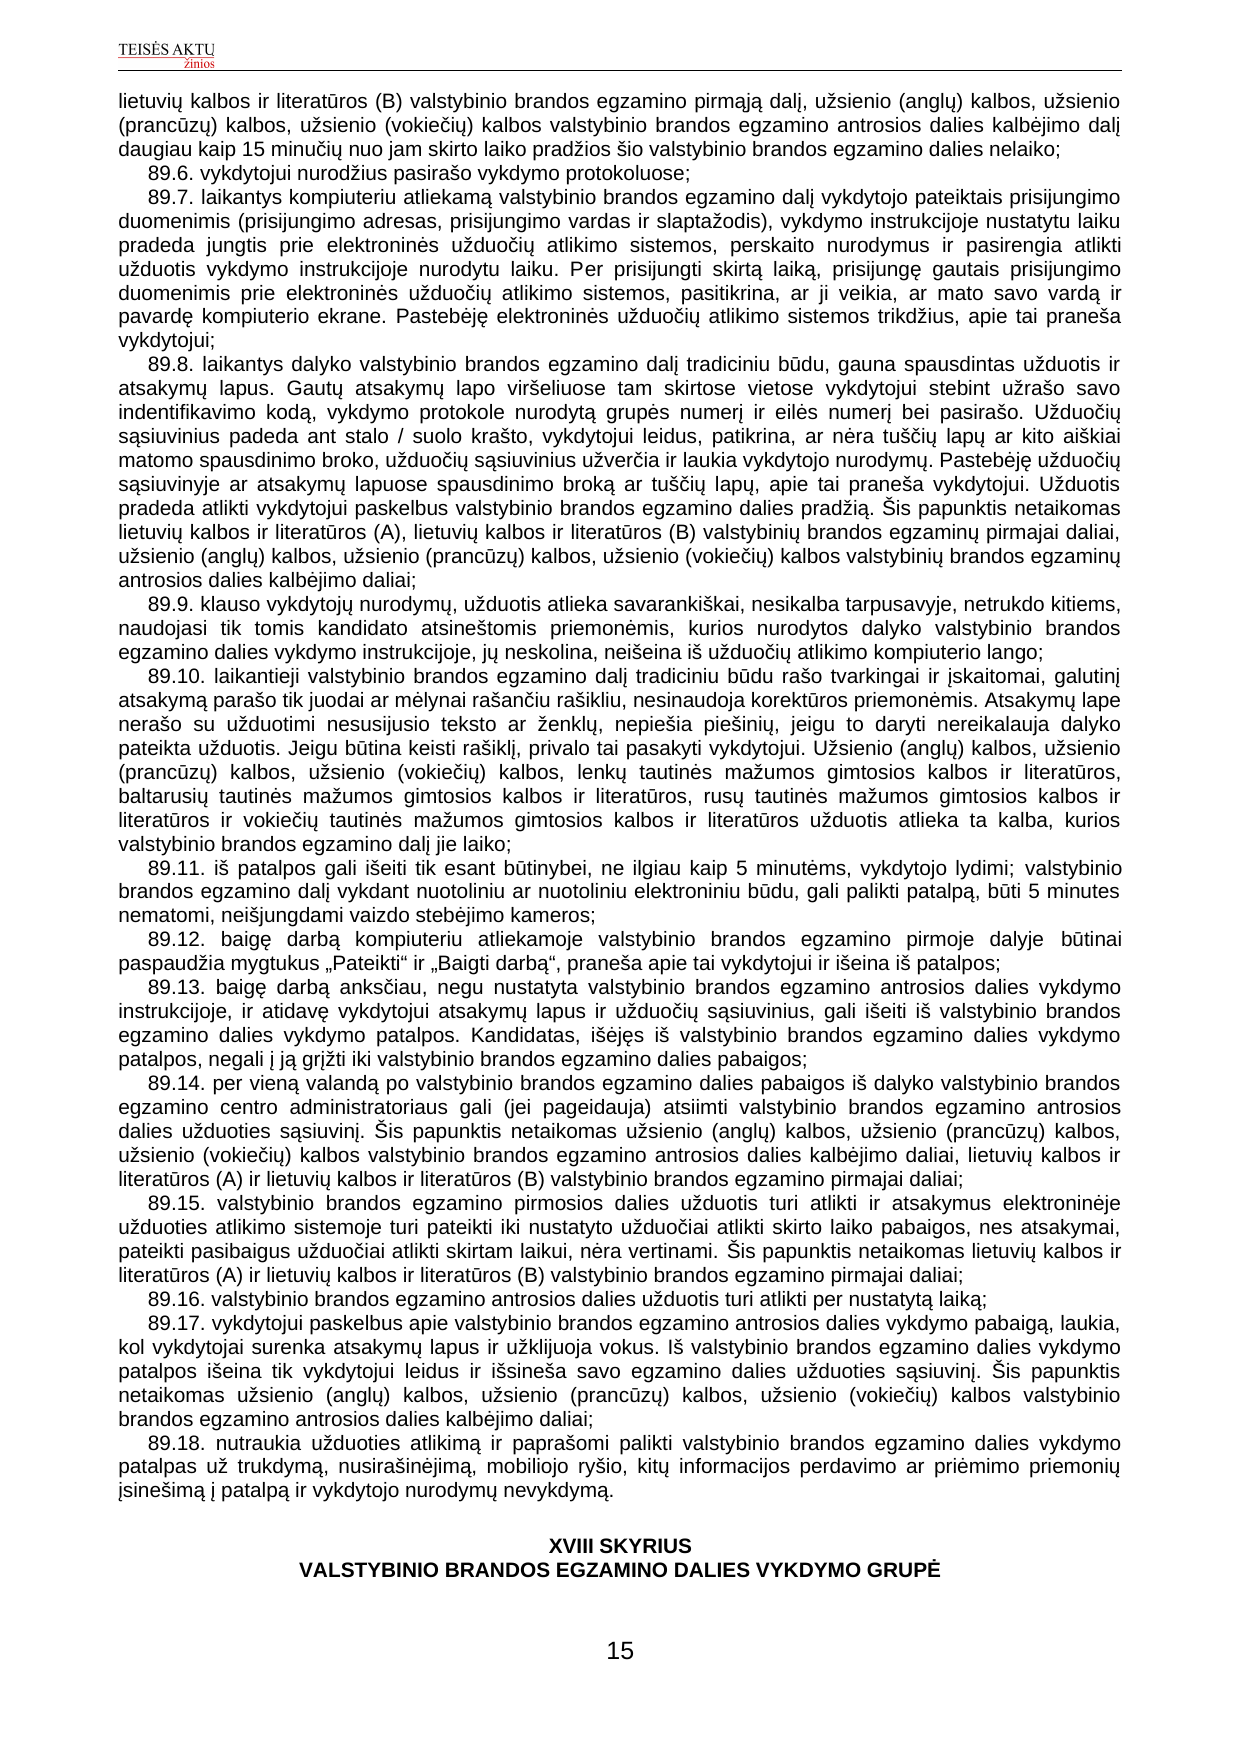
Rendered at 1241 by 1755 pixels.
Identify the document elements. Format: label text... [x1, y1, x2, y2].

text 89.11. iš patalpos gali išeiti tik esant būtinybei, ne ilgiau kaip 5 minutėms, vykdytojo lydimi; valstybinio brandos egzamino dalį vykdant nuotoliniu ar nuotoliniu elektroniniu būdu, gali palikti patalpą, būti 5 minutes nematomi, neišjungdami vaizdo stebėjimo kameros; [118, 855, 1122, 927]
text 89.13. baigę darbą anksčiau, negu nustatyta valstybinio brandos egzamino antrosios dalies vykdymo instrukcijoje, ir atidavę vykdytojui atsakymų lapus ir užduočių sąsiuvinius, gali išeiti iš valstybinio brandos egzamino dalies vykdymo patalpos. Kandidatas, išėjęs iš valstybinio brandos egzamino dalies vykdymo patalpos, negali į ją grįžti iki valstybinio brandos egzamino dalies pabaigos; [118, 975, 1122, 1071]
text 89.17. vykdytojui paskelbus apie valstybinio brandos egzamino antrosios dalies vykdymo pabaigą, laukia, kol vykdytojai surenka atsakymų lapus ir užklijuoja vokus. Iš valstybinio brandos egzamino dalies vykdymo patalpos išeina tik vykdytojui leidus ir išsineša savo egzamino dalies užduoties sąsiuvinį. Šis papunktis netaikomas užsienio (anglų) kalbos, užsienio (prancūzų) kalbos, užsienio (vokiečių) kalbos valstybinio brandos egzamino antrosios dalies kalbėjimo daliai; [118, 1311, 1122, 1430]
text 89.16. valstybinio brandos egzamino antrosios dalies užduotis turi atlikti per nustatytą laiką; [118, 1287, 1122, 1311]
text lietuvių kalbos ir literatūros (B) valstybinio brandos egzamino pirmąją dalį, užsienio (anglų) kalbos, užsienio (prancūzų) kalbos, užsienio (vokiečių) kalbos valstybinio brandos egzamino antrosios dalies kalbėjimo dalį daugiau kaip 15 minučių nuo jam skirto laiko pradžios šio valstybinio brandos egzamino dalies nelaiko; [118, 89, 1122, 161]
text 89.15. valstybinio brandos egzamino pirmosios dalies užduotis turi atlikti ir atsakymus elektroninėje užduoties atlikimo sistemoje turi pateikti iki nustatyto užduočiai atlikti skirto laiko pabaigos, nes atsakymai, pateikti pasibaigus užduočiai atlikti skirtam laikui, nėra vertinami. Šis papunktis netaikomas lietuvių kalbos ir literatūros (A) ir lietuvių kalbos ir literatūros (B) valstybinio brandos egzamino pirmajai daliai; [118, 1191, 1122, 1287]
text 89.10. laikantieji valstybinio brandos egzamino dalį tradiciniu būdu rašo tvarkingai ir įskaitomai, galutinį atsakymą parašo tik juodai ar mėlynai rašančiu rašikliu, nesinaudoja korektūros priemonėmis. Atsakymų lape nerašo su užduotimi nesusijusio teksto ar ženklų, nepiešia piešinių, jeigu to daryti nereikalauja dalyko pateikta užduotis. Jeigu būtina keisti rašiklį, privalo tai pasakyti vykdytojui. Užsienio (anglų) kalbos, užsienio (prancūzų) kalbos, užsienio (vokiečių) kalbos, lenkų tautinės mažumos gimtosios kalbos ir literatūros, baltarusių tautinės mažumos gimtosios kalbos ir literatūros, rusų tautinės mažumos gimtosios kalbos ir literatūros ir vokiečių tautinės mažumos gimtosios kalbos ir literatūros užduotis atlieka ta kalba, kurios valstybinio brandos egzamino dalį jie laiko; [118, 664, 1122, 855]
text 89.14. per vieną valandą po valstybinio brandos egzamino dalies pabaigos iš dalyko valstybinio brandos egzamino centro administratoriaus gali (jei pageidauja) atsiimti valstybinio brandos egzamino antrosios dalies užduoties sąsiuvinį. Šis papunktis netaikomas užsienio (anglų) kalbos, užsienio (prancūzų) kalbos, užsienio (vokiečių) kalbos valstybinio brandos egzamino antrosios dalies kalbėjimo daliai, lietuvių kalbos ir literatūros (A) ir lietuvių kalbos ir literatūros (B) valstybinio brandos egzamino pirmajai daliai; [118, 1071, 1122, 1191]
text 89.18. nutraukia užduoties atlikimą ir paprašomi palikti valstybinio brandos egzamino dalies vykdymo patalpas už trukdymą, nusirašinėjimą, mobiliojo ryšio, kitų informacijos perdavimo ar priėmimo priemonių įsinešimą į patalpą ir vykdytojo nurodymų nevykdymą. [118, 1430, 1122, 1502]
text 89.6. vykdytojui nurodžius pasirašo vykdymo protokoluose; [118, 161, 1122, 184]
text 89.8. laikantys dalyko valstybinio brandos egzamino dalį tradiciniu būdu, gauna spausdintas užduotis ir atsakymų lapus. Gautų atsakymų lapo viršeliuose tam skirtose vietose vykdytojui stebint užrašo savo indentifikavimo kodą, vykdymo protokole nurodytą grupės numerį ir eilės numerį bei pasirašo. Užduočių sąsiuvinius padeda ant stalo / suolo krašto, vykdytojui leidus, patikrina, ar nėra tuščių lapų ar kito aiškiai matomo spausdinimo broko, užduočių sąsiuvinius užverčia ir laukia vykdytojo nurodymų. Pastebėję užduočių sąsiuvinyje ar atsakymų lapuose spausdinimo broką ar tuščių lapų, apie tai praneša vykdytojui. Užduotis pradeda atlikti vykdytojui paskelbus valstybinio brandos egzamino dalies pradžią. Šis papunktis netaikomas lietuvių kalbos ir literatūros (A), lietuvių kalbos ir literatūros (B) valstybinių brandos egzaminų pirmajai daliai, užsienio (anglų) kalbos, užsienio (prancūzų) kalbos, užsienio (vokiečių) kalbos valstybinių brandos egzaminų antrosios dalies kalbėjimo daliai; [118, 352, 1122, 592]
text 89.12. baigę darbą kompiuteriu atliekamoje valstybinio brandos egzamino pirmoje dalyje būtinai paspaudžia mygtukus „Pateikti“ ir „Baigti darbą“, praneša apie tai vykdytojui ir išeina iš patalpos; [118, 927, 1122, 975]
text 89.9. klauso vykdytojų nurodymų, užduotis atlieka savarankiškai, nesikalba tarpusavyje, netrukdo kitiems, naudojasi tik tomis kandidato atsineštomis priemonėmis, kurios nurodytos dalyko valstybinio brandos egzamino dalies vykdymo instrukcijoje, jų neskolina, neišeina iš užduočių atlikimo kompiuterio lango; [118, 592, 1122, 664]
text XVIII SKYRIUS VALSTYBINIO BRANDOS EGZAMINO DALIES VYKDYMO GRUPĖ [118, 1533, 1122, 1581]
text 89.7. laikantys kompiuteriu atliekamą valstybinio brandos egzamino dalį vykdytojo pateiktais prisijungimo duomenimis (prisijungimo adresas, prisijungimo vardas ir slaptažodis), vykdymo instrukcijoje nustatytu laiku pradeda jungtis prie elektroninės užduočių atlikimo sistemos, perskaito nurodymus ir pasirengia atlikti užduotis vykdymo instrukcijoje nurodytu laiku. Per prisijungti skirtą laiką, prisijungę gautais prisijungimo duomenimis prie elektroninės užduočių atlikimo sistemos, pasitikrina, ar ji veikia, ar mato savo vardą ir pavardę kompiuterio ekrane. Pastebėję elektroninės užduočių atlikimo sistemos trikdžius, apie tai praneša vykdytojui; [118, 184, 1122, 352]
